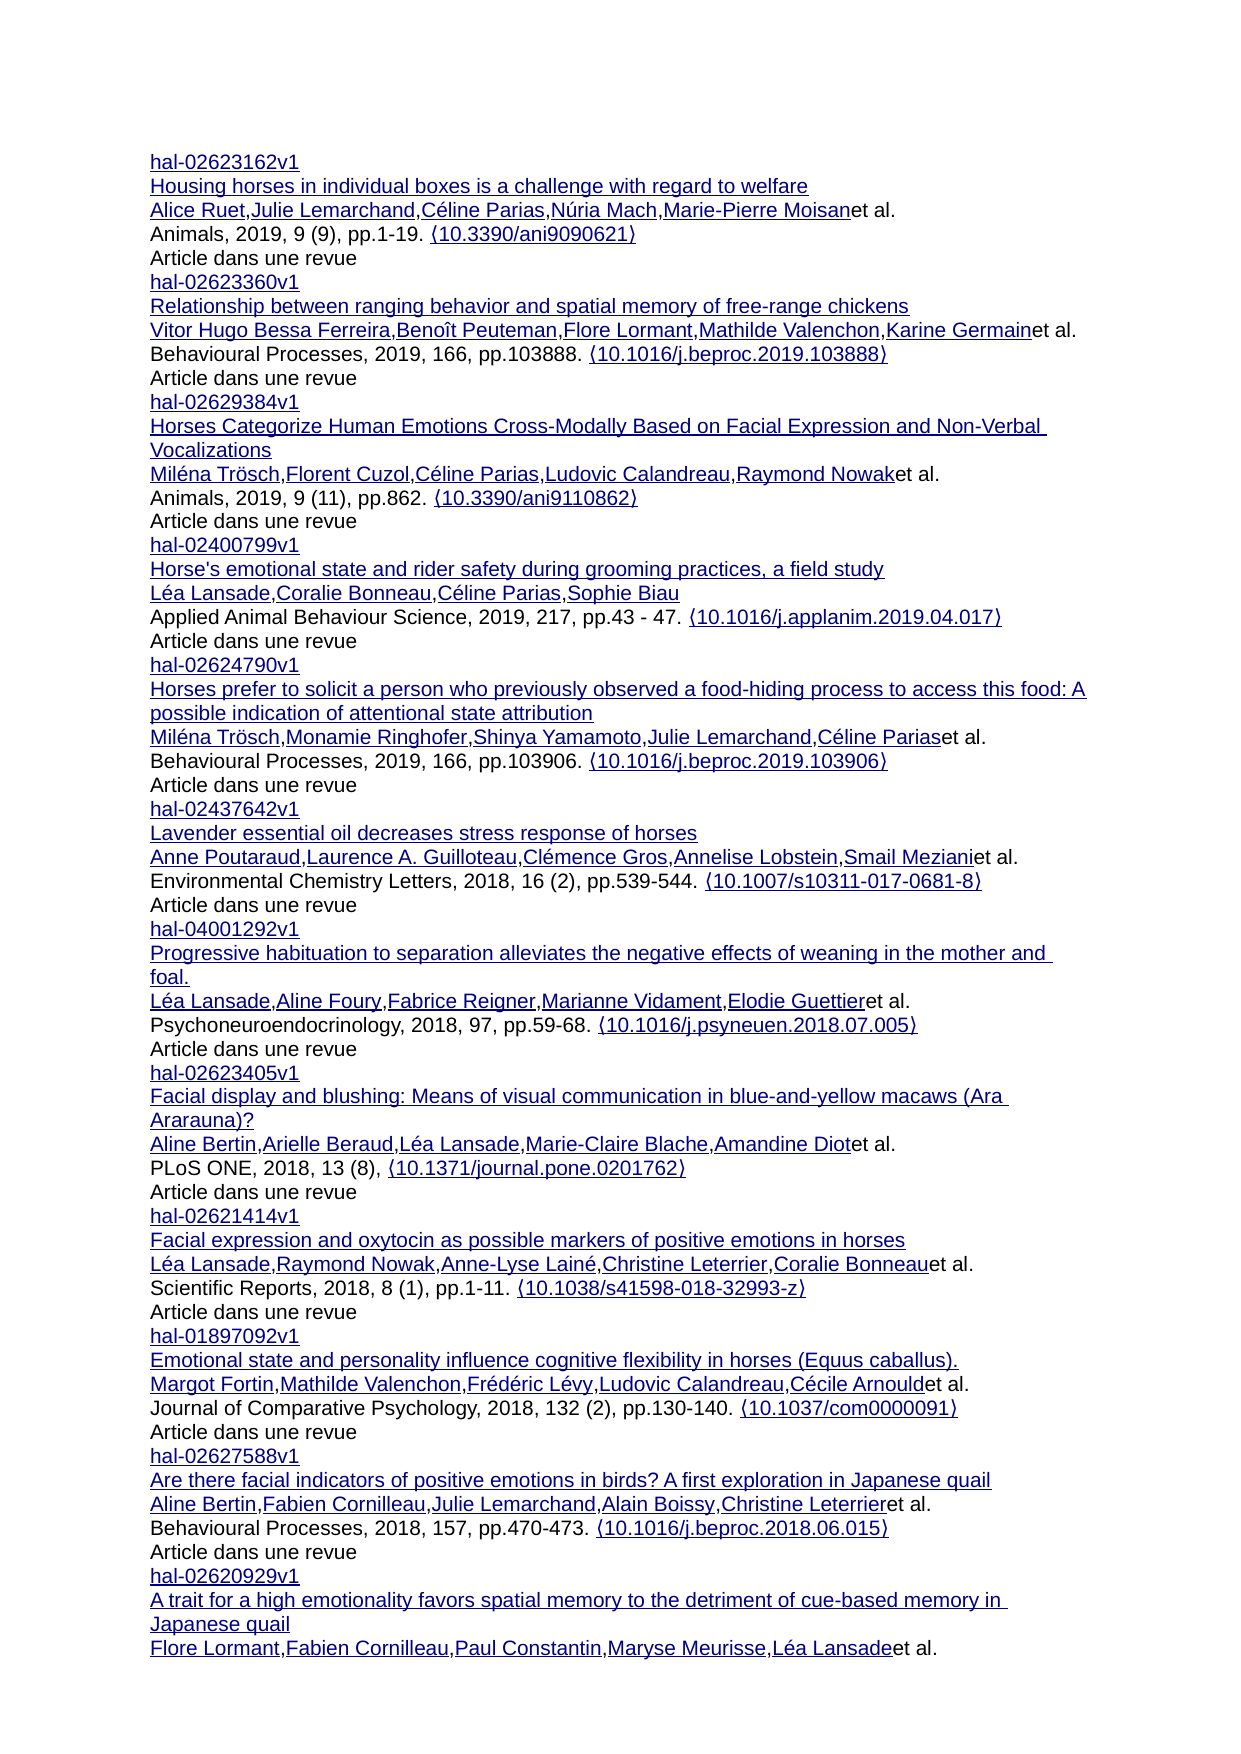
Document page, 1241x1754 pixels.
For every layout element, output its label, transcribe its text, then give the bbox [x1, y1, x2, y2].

table_cell Housing horses in individual boxes is a challenge with regard to welfare Alice Ruet,Julie Lemarchand,Céline Parias,Núria Mach,Marie-Pierre Moisanet al. Animals, 2019, 9 (9), pp.1-19. ⟨10.3390/ani9090621⟩ Article dans une revue hal-02623360v1 [150, 174, 1090, 294]
table_cell Progressive habituation to separation alleviates the negative effects of weaning in the mother and foal. Léa Lansade,Aline Foury,Fabrice Reigner,Marianne Vidament,Elodie Guettieret al. Psychoneuroendocrinology, 2018, 97, pp.59-68. ⟨10.1016/j.psyneuen.2018.07.005⟩ Article dans une revue hal-02623405v1 [150, 941, 1090, 1084]
table_cell Emotional state and personality influence cognitive flexibility in horses (Equus caballus). Margot Fortin,Mathilde Valenchon,Frédéric Lévy,Ludovic Calandreau,Cécile Arnouldet al. Journal of Comparative Psychology, 2018, 132 (2), pp.130-140. ⟨10.1037/com0000091⟩ Article dans une revue hal-02627588v1 [150, 1348, 1090, 1468]
table_cell hal-02623162v1 [150, 150, 1090, 174]
table_cell Facial display and blushing: Means of visual communication in blue-and-yellow macaws (Ara Ararauna)? Aline Bertin,Arielle Beraud,Léa Lansade,Marie-Claire Blache,Amandine Diotet al. PLoS ONE, 2018, 13 (8), ⟨10.1371/journal.pone.0201762⟩ Article dans une revue hal-02621414v1 [150, 1084, 1090, 1228]
table_cell Are there facial indicators of positive emotions in birds? A first exploration in Japanese quail Aline Bertin,Fabien Cornilleau,Julie Lemarchand,Alain Boissy,Christine Leterrieret al. Behavioural Processes, 2018, 157, pp.470-473. ⟨10.1016/j.beproc.2018.06.015⟩ Article dans une revue hal-02620929v1 [150, 1468, 1090, 1587]
table_cell A trait for a high emotionality favors spatial memory to the detriment of cue-based memory in Japanese quail Flore Lormant,Fabien Cornilleau,Paul Constantin,Maryse Meurisse,Léa Lansadeet al. [150, 1588, 1090, 1659]
table_cell Lavender essential oil decreases stress response of horses Anne Poutaraud,Laurence A. Guilloteau,Clémence Gros,Annelise Lobstein,Smail Mezianiet al. Environmental Chemistry Letters, 2018, 16 (2), pp.539-544. ⟨10.1007/s10311-017-0681-8⟩ Article dans une revue hal-04001292v1 [150, 821, 1090, 941]
table_cell Horses prefer to solicit a person who previously observed a food-hiding process to access this food: A possible indication of attentional state attribution Miléna Trösch,Monamie Ringhofer,Shinya Yamamoto,Julie Lemarchand,Céline Pariaset al. Behavioural Processes, 2019, 166, pp.103906. ⟨10.1016/j.beproc.2019.103906⟩ Article dans une revue hal-02437642v1 [150, 677, 1090, 821]
table_cell Horses Categorize Human Emotions Cross-Modally Based on Facial Expression and Non-Verbal Vocalizations Miléna Trösch,Florent Cuzol,Céline Parias,Ludovic Calandreau,Raymond Nowaket al. Animals, 2019, 9 (11), pp.862. ⟨10.3390/ani9110862⟩ Article dans une revue hal-02400799v1 [150, 414, 1090, 557]
table_cell Facial expression and oxytocin as possible markers of positive emotions in horses Léa Lansade,Raymond Nowak,Anne-Lyse Lainé,Christine Leterrier,Coralie Bonneauet al. Scientific Reports, 2018, 8 (1), pp.1-11. ⟨10.1038/s41598-018-32993-z⟩ Article dans une revue hal-01897092v1 [150, 1228, 1090, 1348]
table_cell Relationship between ranging behavior and spatial memory of free-range chickens Vitor Hugo Bessa Ferreira,Benoît Peuteman,Flore Lormant,Mathilde Valenchon,Karine Germainet al. Behavioural Processes, 2019, 166, pp.103888. ⟨10.1016/j.beproc.2019.103888⟩ Article dans une revue hal-02629384v1 [150, 294, 1090, 413]
table_cell Horse's emotional state and rider safety during grooming practices, a field study Léa Lansade,Coralie Bonneau,Céline Parias,Sophie Biau Applied Animal Behaviour Science, 2019, 217, pp.43 - 47. ⟨10.1016/j.applanim.2019.04.017⟩ Article dans une revue hal-02624790v1 [150, 557, 1090, 677]
